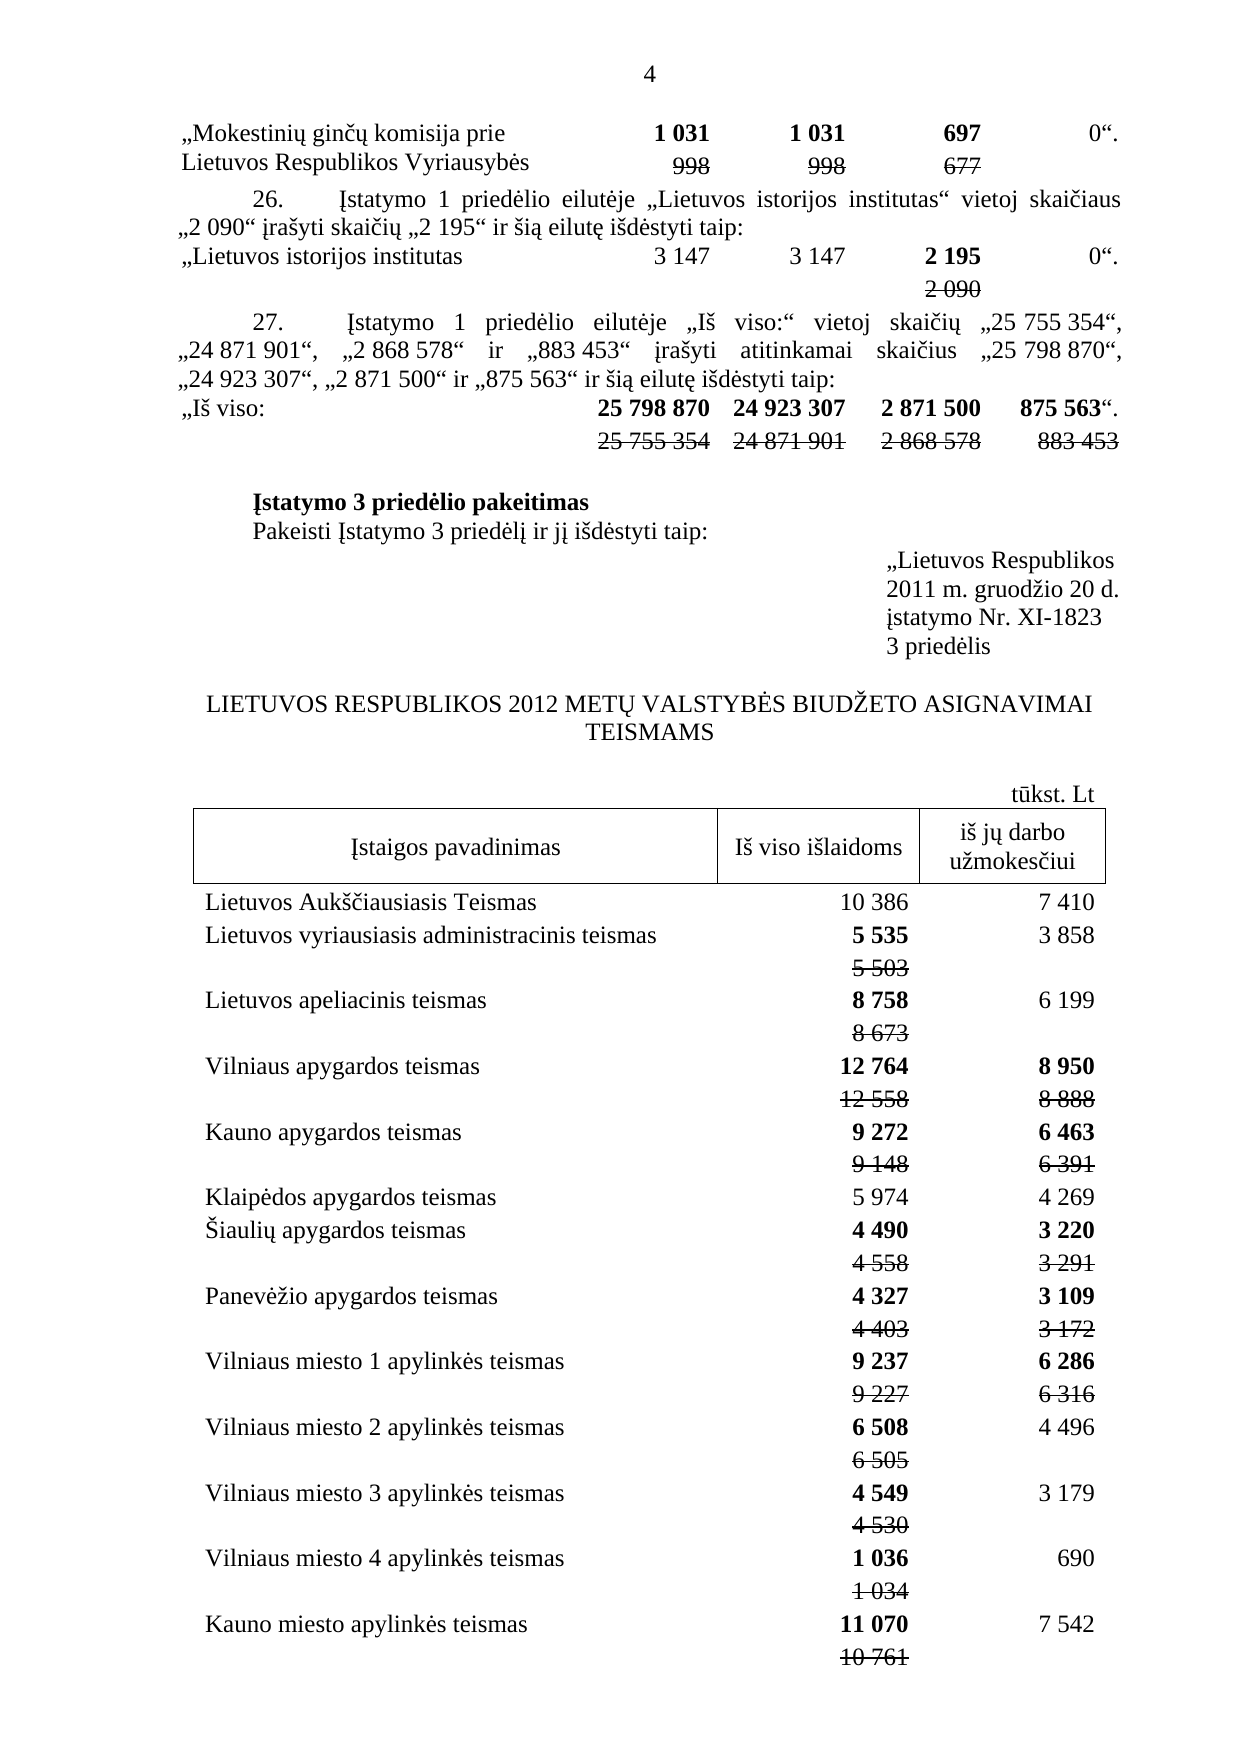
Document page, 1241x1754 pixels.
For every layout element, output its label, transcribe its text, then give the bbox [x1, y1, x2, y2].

table_cell [194, 1080, 717, 1113]
table_header 25 798 870 [588, 393, 713, 426]
table_cell [919, 1572, 1106, 1605]
table_cell 8 758 [718, 981, 919, 1014]
table_cell [194, 1244, 717, 1277]
table_cell 7 542 [919, 1605, 1106, 1638]
table_cell [919, 1638, 1106, 1671]
table_cell 8 888 [919, 1080, 1106, 1113]
table_header 3 147 [588, 241, 713, 274]
table_cell [194, 1146, 717, 1178]
table_cell Panevėžio apygardos teismas [194, 1277, 717, 1309]
table_cell 24 871 901 [713, 426, 848, 459]
table_cell 9 148 [718, 1146, 919, 1178]
text Įstatymo 3 priedėlio pakeitimas [252, 487, 1122, 516]
table_cell 9 272 [718, 1113, 919, 1146]
table_cell 10 386 [718, 884, 919, 916]
table_cell Kauno miesto apylinkės teismas [194, 1605, 717, 1638]
table_cell [713, 274, 848, 307]
table_header [194, 775, 717, 808]
table_cell [919, 1014, 1106, 1047]
text įstatymo Nr. XI-1823 [177, 602, 1122, 631]
table_cell [984, 151, 1121, 184]
table_cell 4 549 [718, 1474, 919, 1506]
table_cell 25 755 354 [588, 426, 713, 459]
table_cell 4 496 [919, 1408, 1106, 1441]
text lietuvos respublikos 2012 metų valstybės biudžeto asignavimai teismams [177, 689, 1122, 746]
table_cell iš jų darbo užmokesčiui [920, 809, 1105, 883]
table_cell Lietuvos vyriausiasis administracinis teismas [194, 916, 717, 949]
table_header 0“. [984, 241, 1121, 274]
table_cell 3 858 [919, 916, 1106, 949]
table_cell [194, 1441, 717, 1474]
table_cell 2 868 578 [848, 426, 984, 459]
table_cell 6 505 [718, 1441, 919, 1474]
table_cell 3 291 [919, 1244, 1106, 1277]
table_cell 3 109 [919, 1277, 1106, 1309]
table_cell 6 391 [919, 1146, 1106, 1178]
table_cell Klaipėdos apygardos teismas [194, 1178, 717, 1211]
table_cell [194, 1310, 717, 1342]
table_cell 8 950 [919, 1047, 1106, 1080]
table_cell 10 761 [718, 1638, 919, 1671]
table_cell [984, 274, 1121, 307]
table_cell 5 503 [718, 949, 919, 981]
text „Lietuvos Respublikos [177, 545, 1122, 574]
table_cell Vilniaus apygardos teismas [194, 1047, 717, 1080]
list Įstatymo 1 priedėlio eilutėje „Iš viso:“ vietoj skaičių „25 755 354“, „24 871 901“, „2 868 578“ ir „883 453“ įrašyti atitinkamai skaičius „25 798 870“, „24 923 307“, „2 871 500“ ir „875 563“ ir šią eilutę išdėstyti taip: [177, 307, 1122, 393]
table_cell [194, 1638, 717, 1671]
table_cell 883 453 [984, 426, 1121, 459]
text 2011 m. gruodžio 20 d. [177, 574, 1122, 602]
table_cell 5 535 [718, 916, 919, 949]
table_cell 6 463 [919, 1113, 1106, 1146]
table_cell [919, 1506, 1106, 1539]
table_cell 3 172 [919, 1310, 1106, 1342]
table_cell 11 070 [718, 1605, 919, 1638]
table_cell 6 508 [718, 1408, 919, 1441]
table_cell 2 090 [848, 274, 984, 307]
table_cell 3 220 [919, 1211, 1106, 1244]
table_cell [194, 1506, 717, 1539]
table_cell 4 403 [718, 1310, 919, 1342]
table_cell 6 316 [919, 1375, 1106, 1408]
table_cell 12 558 [718, 1080, 919, 1113]
table_header 24 923 307 [713, 393, 848, 426]
text Pakeisti Įstatymo 3 priedėlį ir jį išdėstyti taip: [177, 516, 1122, 545]
table_cell Lietuvos Aukščiausiasis Teismas [194, 884, 717, 916]
table_cell 8 673 [718, 1014, 919, 1047]
table_cell 6 199 [919, 981, 1106, 1014]
table_cell Vilniaus miesto 4 apylinkės teismas [194, 1539, 717, 1572]
table_cell 690 [919, 1539, 1106, 1572]
table_cell 12 764 [718, 1047, 919, 1080]
table_cell [919, 1441, 1106, 1474]
table_cell 9 237 [718, 1343, 919, 1375]
table_cell 7 410 [919, 884, 1106, 916]
table_header 697 [848, 118, 984, 151]
table_header tūkst. Lt [919, 775, 1106, 808]
table_header 875 563“. [984, 393, 1121, 426]
table_header [718, 775, 919, 808]
table_header „Mokestinių ginčų komisija prie Lietuvos Respublikos Vyriausybės [178, 118, 588, 184]
table_cell [194, 1572, 717, 1605]
text 3 priedėlis [177, 631, 1122, 660]
table_cell Iš viso išlaidoms [718, 809, 919, 883]
table_cell Lietuvos apeliacinis teismas [194, 981, 717, 1014]
table_cell 3 179 [919, 1474, 1106, 1506]
table_cell Vilniaus miesto 1 apylinkės teismas [194, 1343, 717, 1375]
table_cell [588, 274, 713, 307]
table_cell [194, 1014, 717, 1047]
table_header 2 195 [848, 241, 984, 274]
table_header „Lietuvos istorijos institutas [178, 241, 588, 307]
table_cell 4 327 [718, 1277, 919, 1309]
table_cell Vilniaus miesto 3 apylinkės teismas [194, 1474, 717, 1506]
table_header 1 031 [713, 118, 848, 151]
table_cell 998 [713, 151, 848, 184]
table_cell [194, 1375, 717, 1408]
table_cell 9 227 [718, 1375, 919, 1408]
list Įstatymo 1 priedėlio eilutėje „Lietuvos istorijos institutas“ vietoj skaičiaus „2 090“ įrašyti skaičių „2 195“ ir šią eilutę išdėstyti taip: [177, 184, 1122, 241]
table_header „Iš viso: [178, 393, 588, 459]
table_header 3 147 [713, 241, 848, 274]
table_header 2 871 500 [848, 393, 984, 426]
table_cell 4 490 [718, 1211, 919, 1244]
table_cell Vilniaus miesto 2 apylinkės teismas [194, 1408, 717, 1441]
table_cell 1 036 [718, 1539, 919, 1572]
table_cell 6 286 [919, 1343, 1106, 1375]
table_cell 4 269 [919, 1178, 1106, 1211]
table_cell 998 [588, 151, 713, 184]
table_cell 677 [848, 151, 984, 184]
table_cell Šiaulių apygardos teismas [194, 1211, 717, 1244]
table_cell Įstaigos pavadinimas [194, 809, 717, 883]
table_header 0“. [984, 118, 1121, 151]
table_cell [919, 949, 1106, 981]
table_cell [194, 949, 717, 981]
table_header 1 031 [588, 118, 713, 151]
table_cell 4 558 [718, 1244, 919, 1277]
table_cell 5 974 [718, 1178, 919, 1211]
table_cell Kauno apygardos teismas [194, 1113, 717, 1146]
table_cell 4 530 [718, 1506, 919, 1539]
table_cell 1 034 [718, 1572, 919, 1605]
